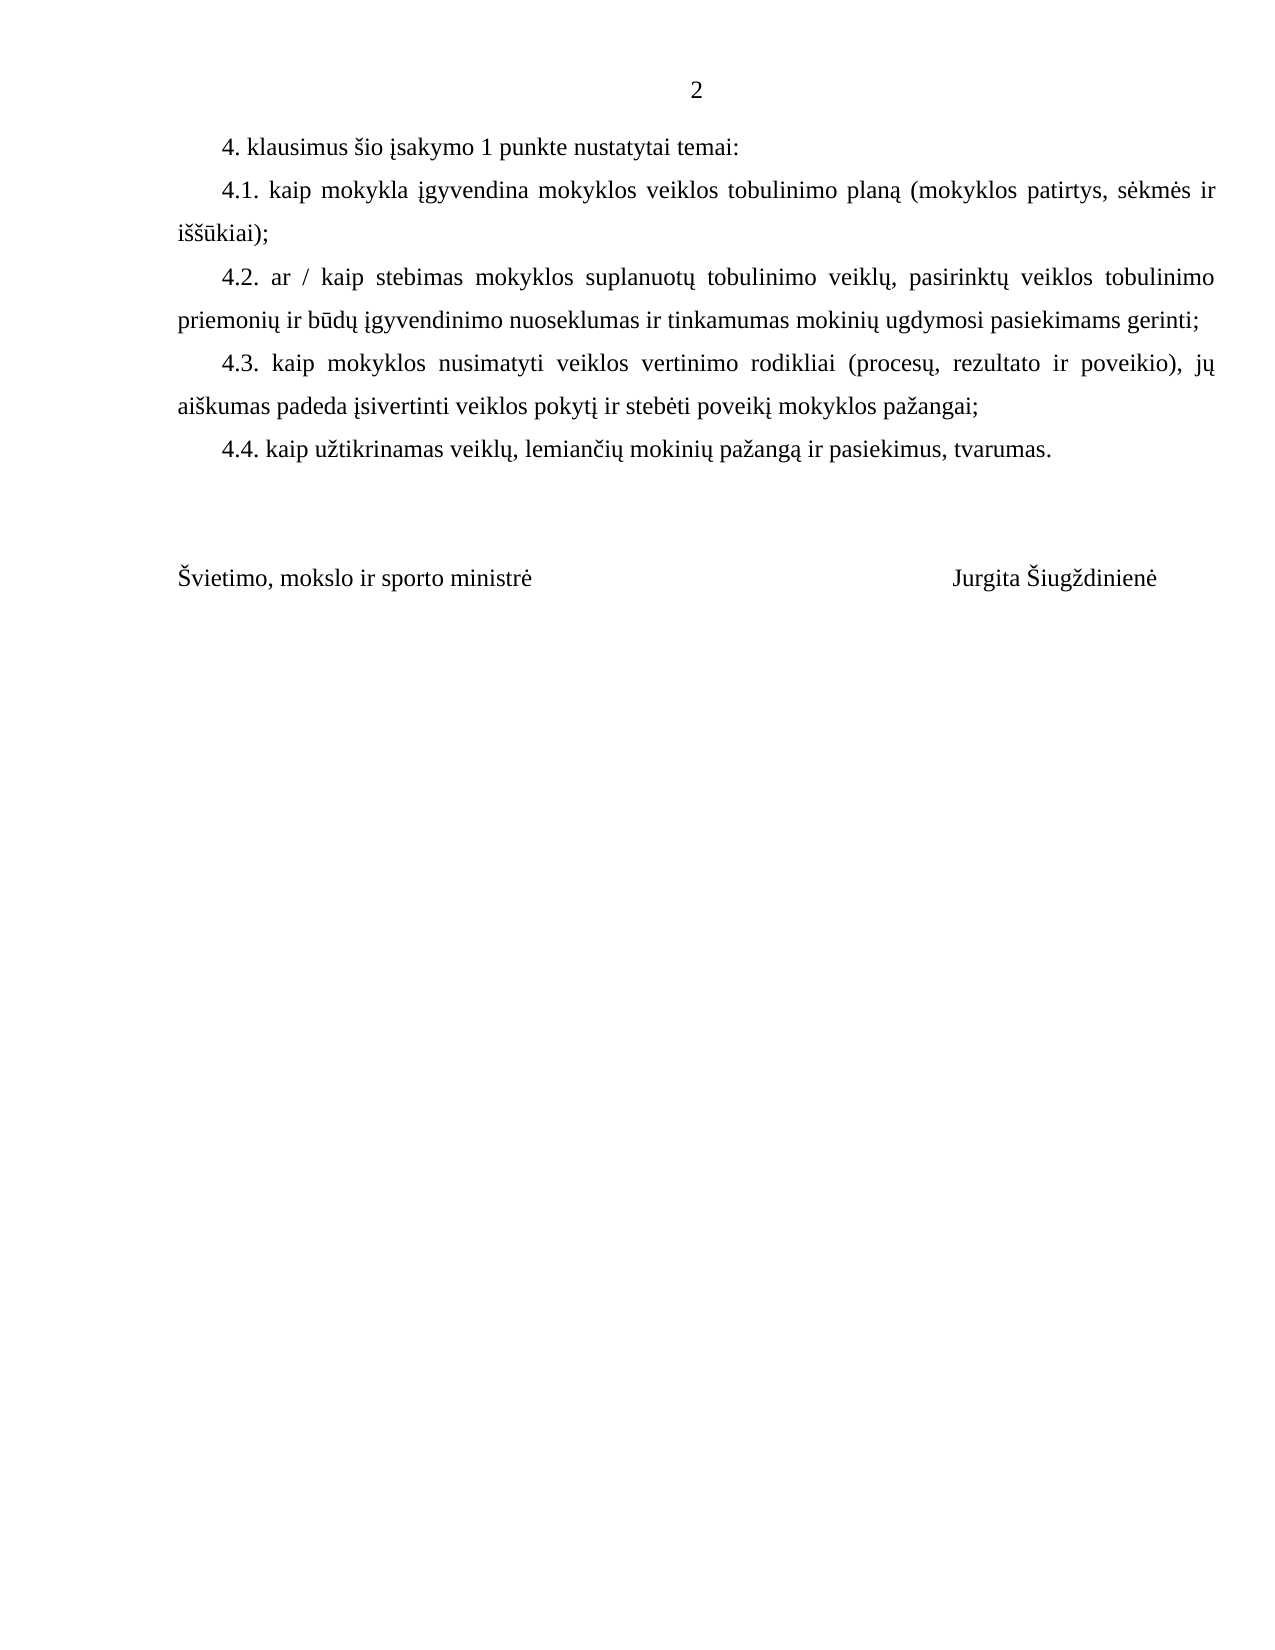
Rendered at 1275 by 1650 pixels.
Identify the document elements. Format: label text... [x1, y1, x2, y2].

text 4. klausimus šio įsakymo 1 punkte nustatytai temai: [177, 132, 1216, 161]
text Švietimo, mokslo ir sporto ministrė Jurgita Šiugždinienė [177, 563, 1275, 592]
text 4.4. kaip užtikrinamas veiklų, lemiančių mokinių pažangą ir pasiekimus, tvarumas. [177, 434, 1216, 463]
text 4.3. kaip mokyklos nusimatyti veiklos vertinimo rodikliai (procesų, rezultato ir poveikio), jų aiškumas padeda įsivertinti veiklos pokytį ir stebėti poveikį mokyklos pažangai; [177, 348, 1216, 420]
text 4.1. kaip mokykla įgyvendina mokyklos veiklos tobulinimo planą (mokyklos patirtys, sėkmės ir iššūkiai); [177, 175, 1216, 247]
text 4.2. ar / kaip stebimas mokyklos suplanuotų tobulinimo veiklų, pasirinktų veiklos tobulinimo priemonių ir būdų įgyvendinimo nuoseklumas ir tinkamumas mokinių ugdymosi pasiekimams gerinti; [177, 262, 1216, 333]
